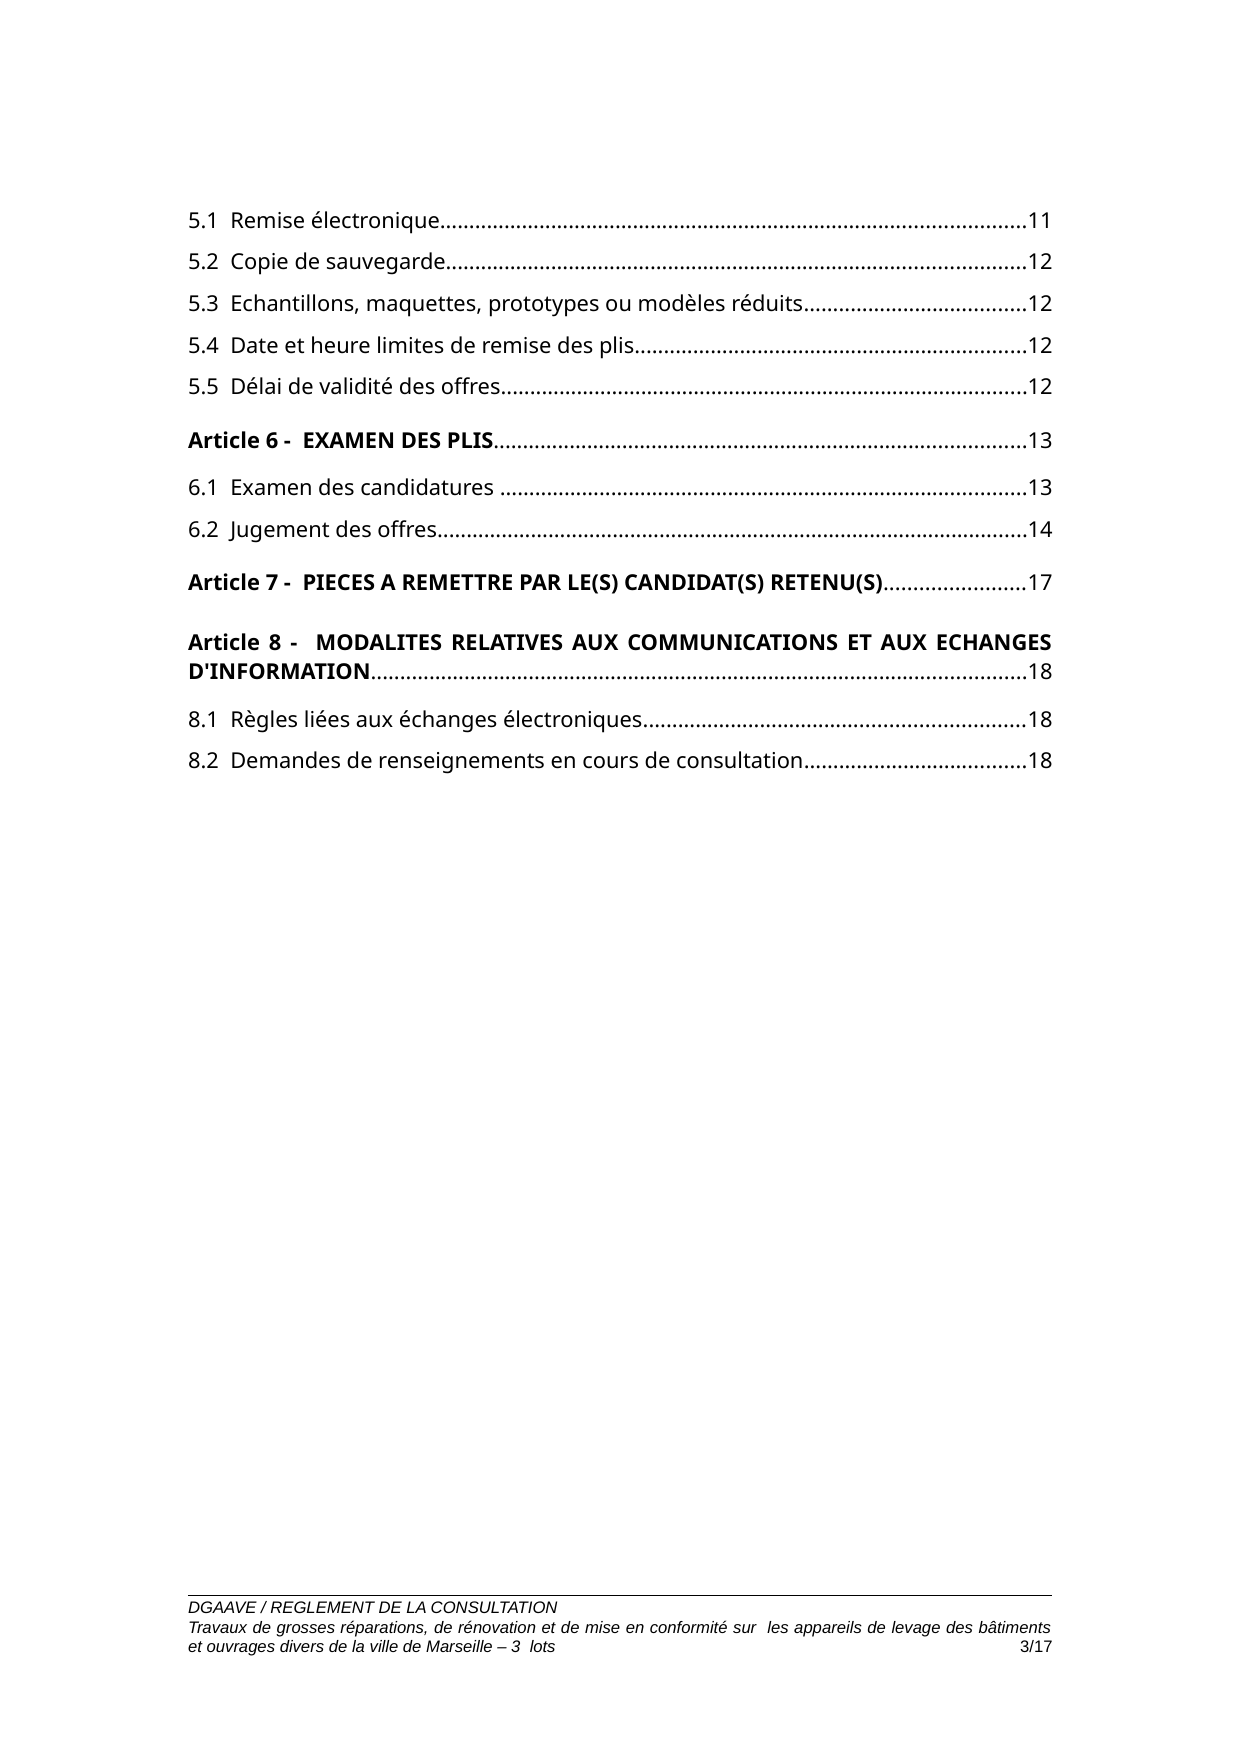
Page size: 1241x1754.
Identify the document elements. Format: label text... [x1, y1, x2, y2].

text 5.1 Remise électronique 11 [188, 204, 1052, 234]
text 6.1 Examen des candidatures 13 [188, 472, 1052, 502]
text 6.2 Jugement des offres 14 [188, 514, 1052, 544]
text 5.5 Délai de validité des offres 12 [188, 371, 1052, 401]
text Article 6 - EXAMEN DES PLIS 13 [188, 425, 1052, 454]
text 8.2 Demandes de renseignements en cours de consultation 18 [188, 746, 1052, 775]
text 5.3 Echantillons, maquettes, prototypes ou modèles réduits 12 [188, 288, 1052, 318]
text Article 7 - PIECES A REMETTRE PAR LE(S) CANDIDAT(S) RETENU(S) 17 [188, 567, 1052, 597]
text Article 8 - MODALITES RELATIVES AUX COMMUNICATIONS ET AUX ECHANGES D'INFORMATION 18 [188, 627, 1052, 686]
text 5.4 Date et heure limites de remise des plis 12 [188, 329, 1052, 359]
text 8.1 Règles liées aux échanges électroniques 18 [188, 704, 1052, 734]
text 5.2 Copie de sauvegarde 12 [188, 246, 1052, 276]
